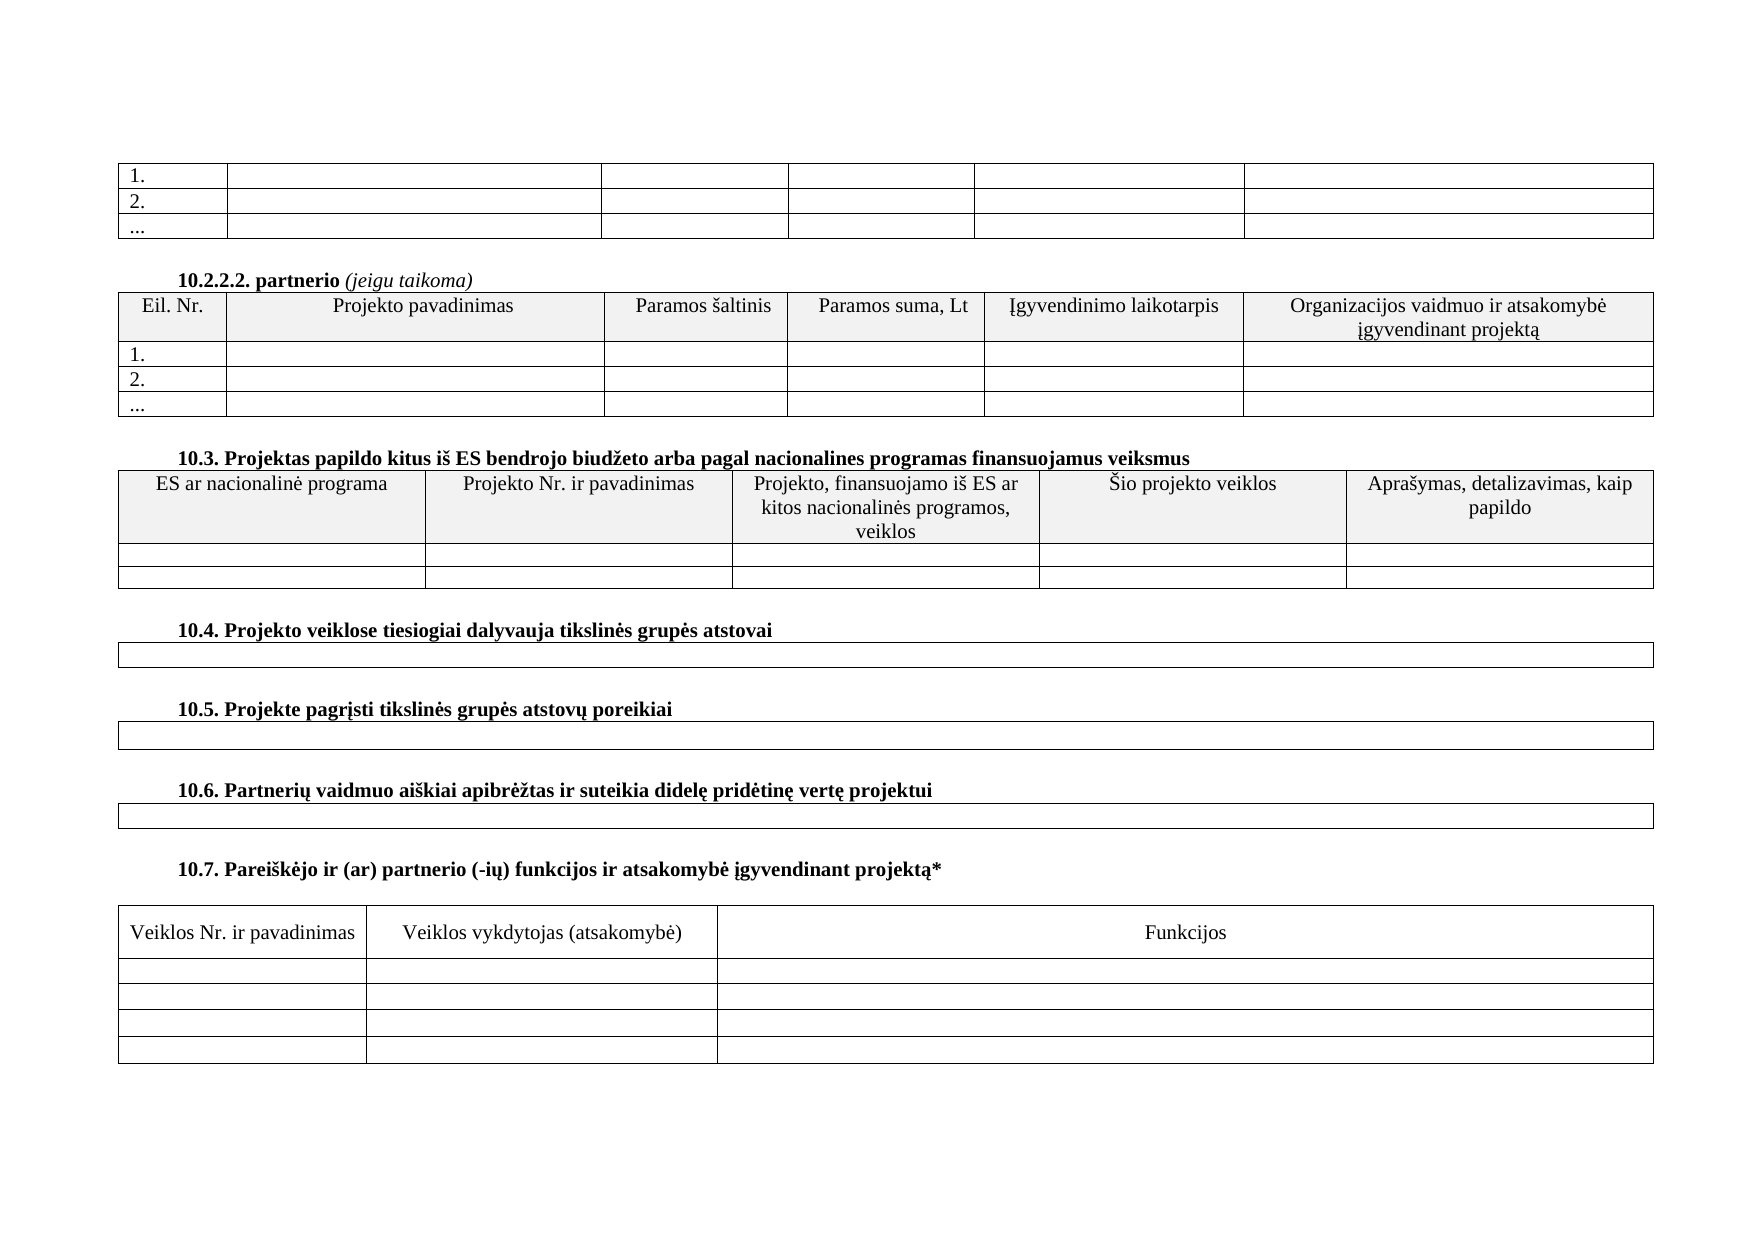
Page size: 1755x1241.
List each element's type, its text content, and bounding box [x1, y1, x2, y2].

table_cell [985, 392, 1243, 416]
table_cell [119, 567, 425, 588]
table_cell [1244, 367, 1653, 391]
table_header Įgyvendinimo laikotarpis [985, 293, 1243, 341]
table_cell [119, 984, 366, 1009]
table_cell [602, 214, 788, 238]
text 10.7. Pareiškėjo ir (ar) partnerio (-ių) funkcijos ir atsakomybė įgyvendinant projektą* [118, 857, 1636, 881]
table_cell [605, 392, 787, 416]
table_cell [426, 544, 732, 566]
table_cell [789, 189, 974, 213]
table_cell [718, 984, 1653, 1009]
table_cell [985, 367, 1243, 391]
table_header Aprašymas, detalizavimas, kaip papildo [1347, 471, 1653, 543]
text 10.2.2.2. partnerio (jeigu taikoma) [118, 267, 1636, 292]
table_cell [426, 567, 732, 588]
table_cell [1245, 214, 1653, 238]
table_cell [788, 392, 984, 416]
table_cell [119, 959, 366, 983]
table_cell [367, 984, 717, 1009]
table_cell [1245, 189, 1653, 213]
table_cell ... [119, 214, 227, 238]
table_cell [733, 544, 1039, 566]
table_cell [119, 544, 425, 566]
table_cell [1245, 164, 1653, 187]
table_cell [227, 392, 604, 416]
table_cell ... [119, 392, 226, 416]
table_header [119, 804, 1653, 827]
table_header Veiklos Nr. ir pavadinimas [119, 906, 366, 958]
table_header [119, 643, 1653, 667]
table_cell [1040, 567, 1346, 588]
table_cell 1. [119, 164, 227, 187]
table_cell [789, 214, 974, 238]
table_cell [718, 1037, 1653, 1063]
table_cell [975, 214, 1244, 238]
table_header Šio projekto veiklos [1040, 471, 1346, 543]
table_cell 1. [119, 342, 226, 366]
table_header Projekto, finansuojamo iš ES ar kitos nacionalinės programos, veiklos [733, 471, 1039, 543]
table_cell [1347, 567, 1653, 588]
table_cell [975, 164, 1244, 187]
table_cell [788, 367, 984, 391]
table_cell [733, 567, 1039, 588]
table_cell [985, 342, 1243, 366]
table_cell 2. [119, 189, 227, 213]
text 10.3. Projektas papildo kitus iš ES bendrojo biudžeto arba pagal nacionalines programas finansuojamus veiksmus [118, 446, 1636, 470]
table_cell [605, 367, 787, 391]
table_cell [228, 189, 601, 213]
table_header Eil. Nr. [119, 293, 226, 341]
table_header Veiklos vykdytojas (atsakomybė) [367, 906, 717, 958]
table_header [119, 722, 1653, 748]
table_cell [228, 164, 601, 187]
table_cell [119, 1037, 366, 1063]
table_cell [367, 959, 717, 983]
table_cell [1244, 342, 1653, 366]
table_cell [367, 1010, 717, 1036]
table_cell [228, 214, 601, 238]
text 10.4. Projekto veiklose tiesiogiai dalyvauja tikslinės grupės atstovai [118, 618, 1636, 642]
table_cell [789, 164, 974, 187]
table_cell [602, 164, 788, 187]
table_header Projekto Nr. ir pavadinimas [426, 471, 732, 543]
table_cell [788, 342, 984, 366]
table_cell [367, 1037, 717, 1063]
table_cell [718, 1010, 1653, 1036]
table_header Organizacijos vaidmuo ir atsakomybė įgyvendinant projektą [1244, 293, 1653, 341]
table_header Funkcijos [718, 906, 1653, 958]
table_header Paramos šaltinis [605, 293, 787, 341]
table_cell [119, 1010, 366, 1036]
table_cell [718, 959, 1653, 983]
table_header ES ar nacionalinė programa [119, 471, 425, 543]
table_cell [605, 342, 787, 366]
table_cell [975, 189, 1244, 213]
text 10.6. Partnerių vaidmuo aiškiai apibrėžtas ir suteikia didelę pridėtinę vertę projektui [118, 778, 1636, 802]
table_cell 2. [119, 367, 226, 391]
table_cell [227, 342, 604, 366]
table_cell [227, 367, 604, 391]
table_header Projekto pavadinimas [227, 293, 604, 341]
table_cell [1244, 392, 1653, 416]
table_header Paramos suma, Lt [788, 293, 984, 341]
text 10.5. Projekte pagrįsti tikslinės grupės atstovų poreikiai [118, 697, 1636, 721]
table_cell [1347, 544, 1653, 566]
table_cell [1040, 544, 1346, 566]
table_cell [602, 189, 788, 213]
